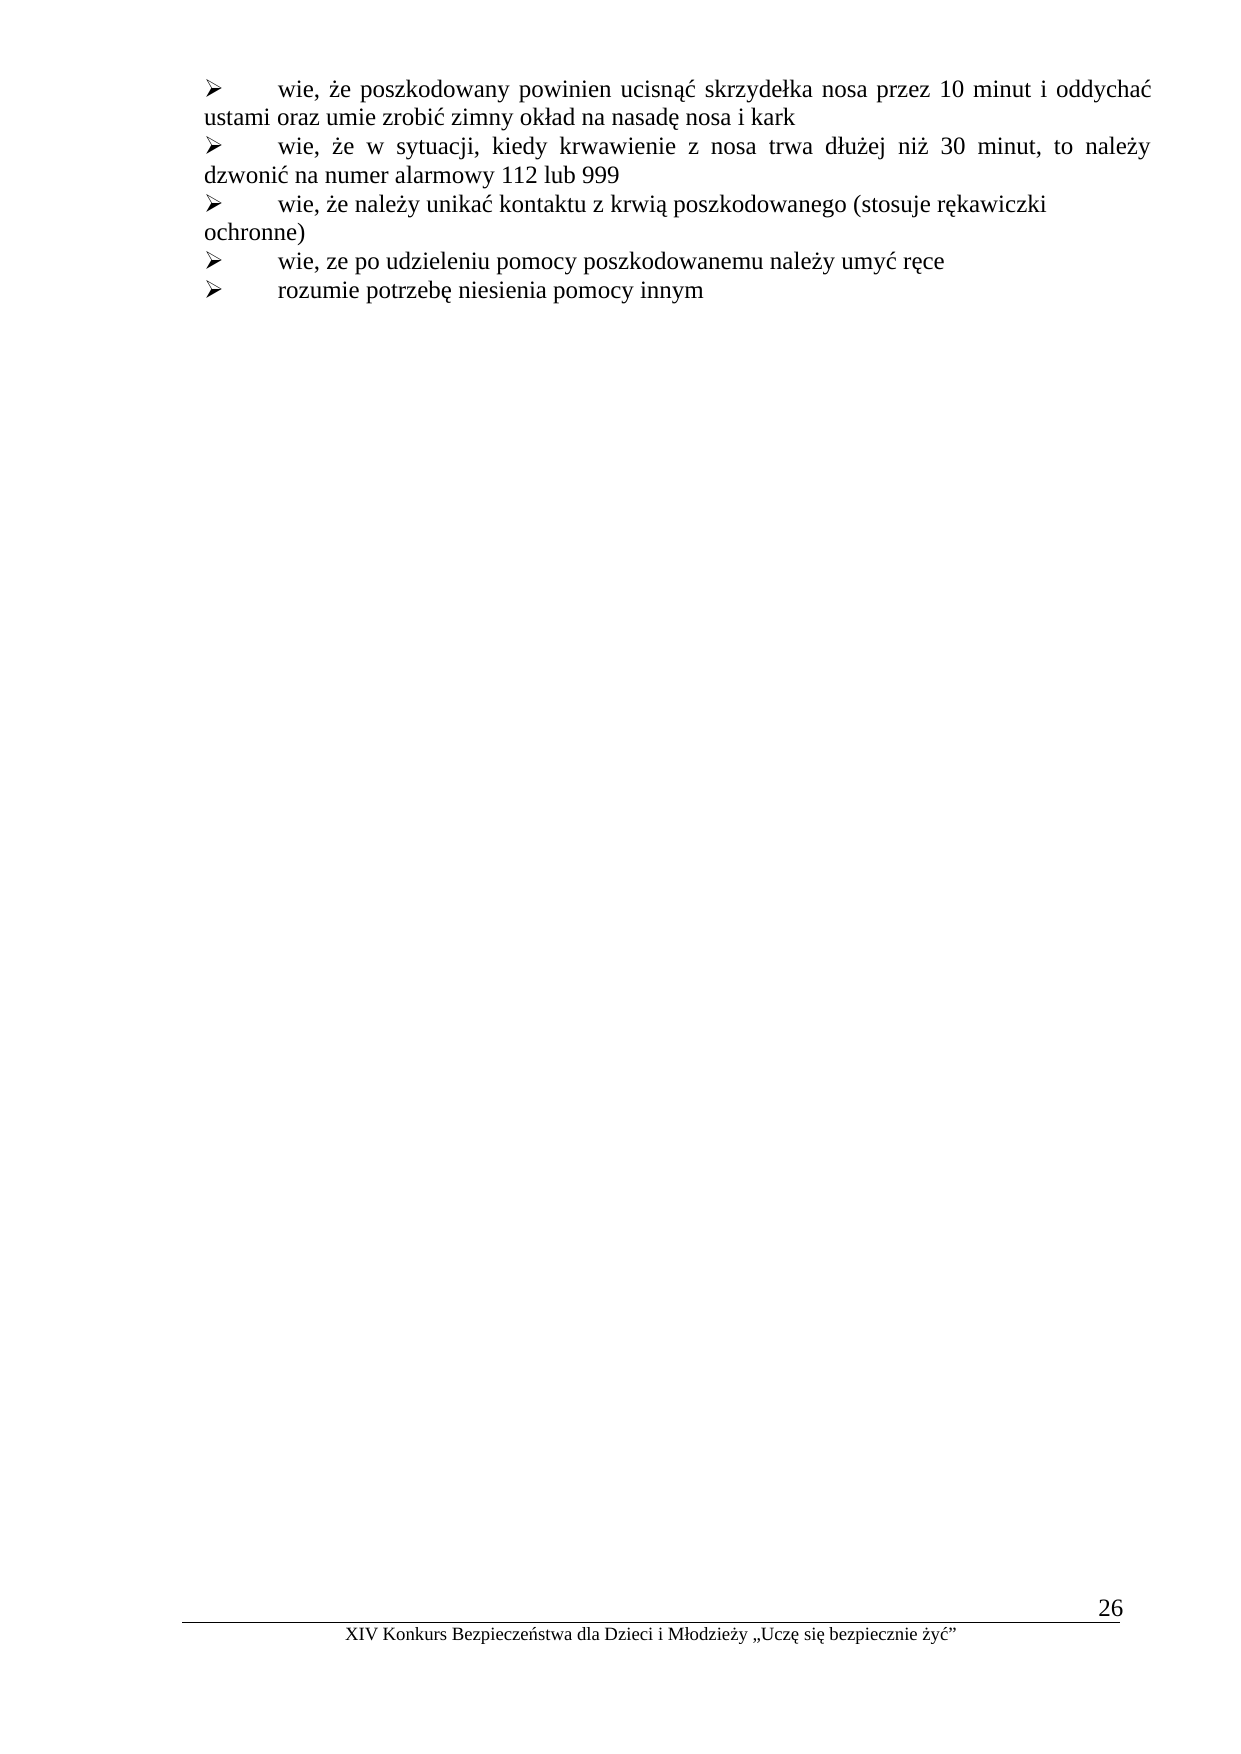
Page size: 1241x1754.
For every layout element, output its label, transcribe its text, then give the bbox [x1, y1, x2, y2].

list rozumie potrzebę niesienia pomocy innym [204, 275, 1152, 304]
list wie, że należy unikać kontaktu z krwią poszkodowanego (stosuje rękawiczki ochronne) [204, 189, 1152, 246]
list wie, że w sytuacji, kiedy krwawienie z nosa trwa dłużej niż 30 minut, to należy dzwonić na numer alarmowy 112 lub 999 [204, 131, 1152, 189]
list wie, ze po udzieleniu pomocy poszkodowanemu należy umyć ręce [204, 246, 1152, 275]
list wie, że poszkodowany powinien ucisnąć skrzydełka nosa przez 10 minut i oddychać ustami oraz umie zrobić zimny okład na nasadę nosa i kark [204, 74, 1152, 131]
